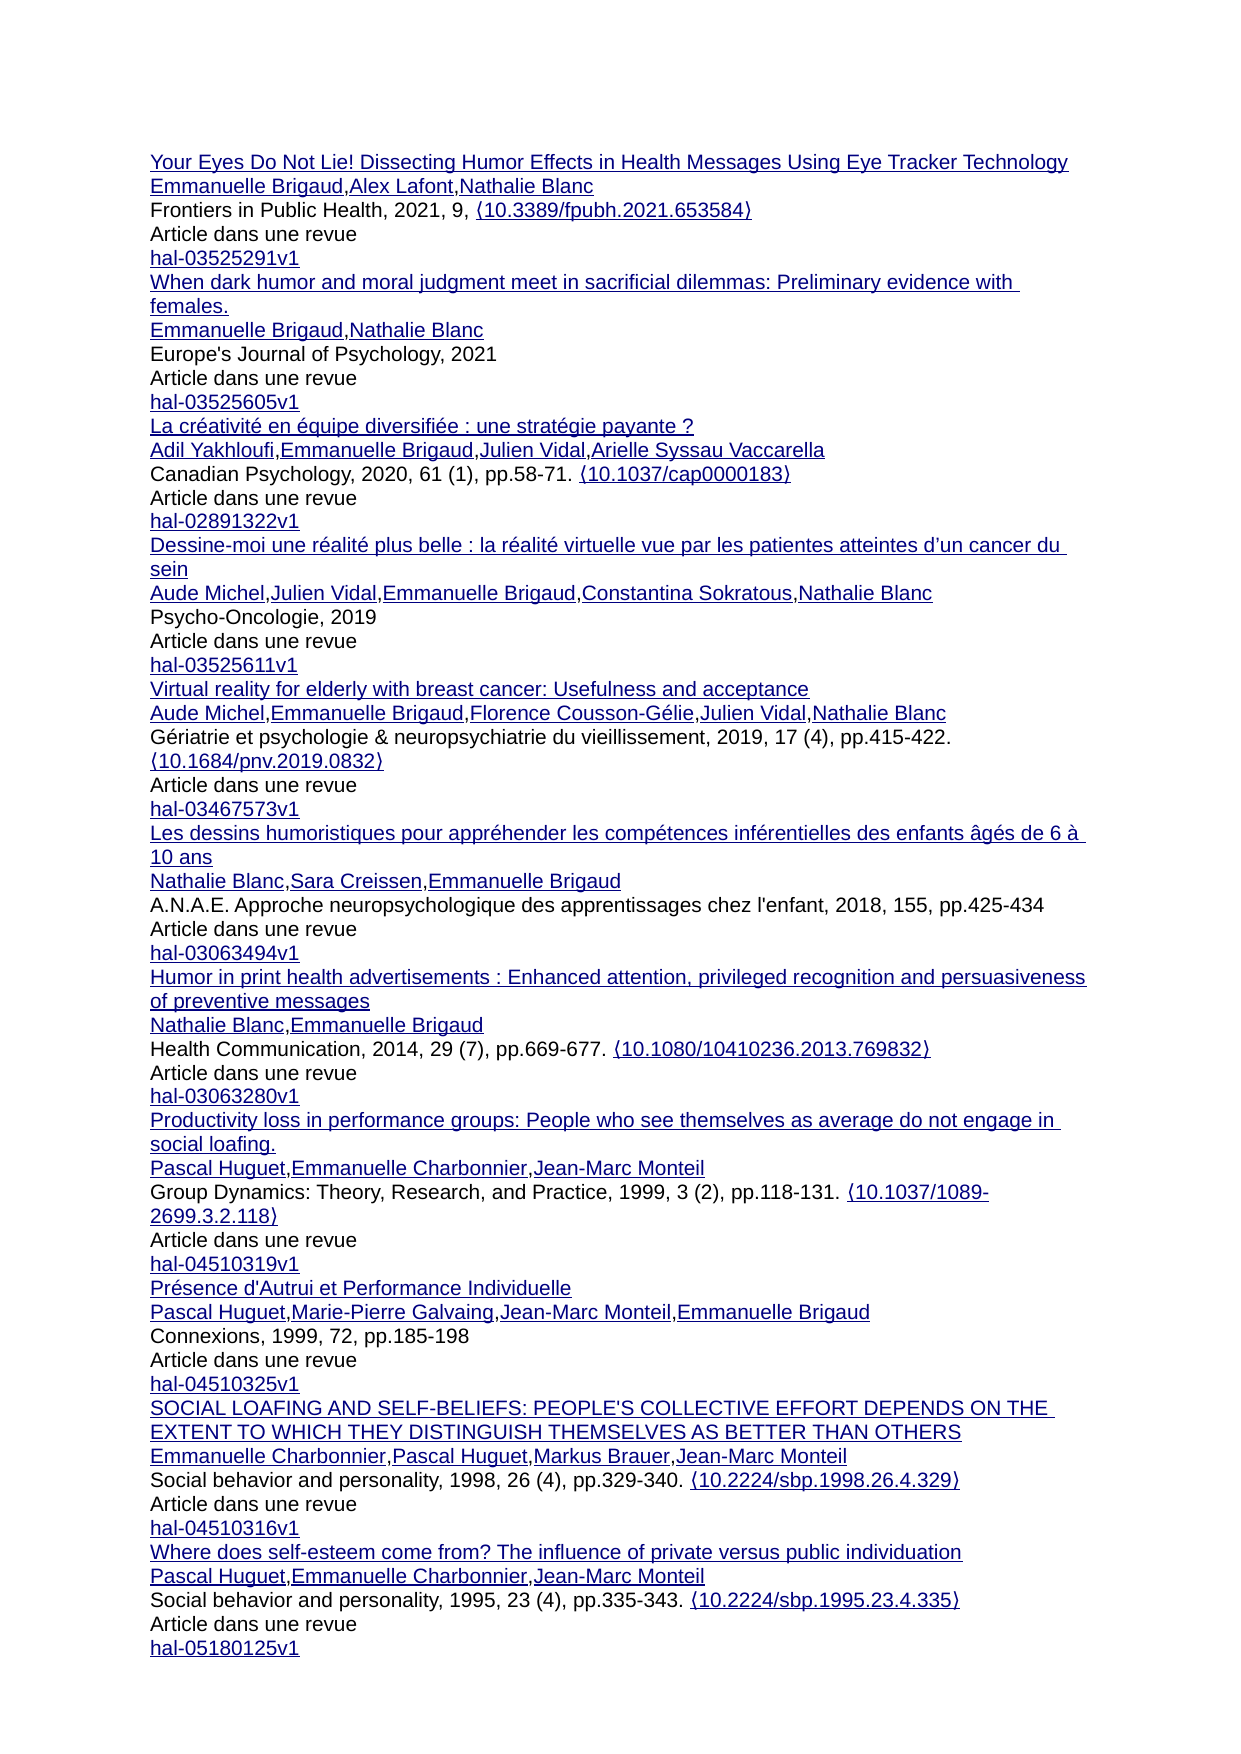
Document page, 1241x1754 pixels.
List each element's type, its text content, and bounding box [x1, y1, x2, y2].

table_cell When dark humor and moral judgment meet in sacrificial dilemmas: Preliminary evidence with females. Emmanuelle Brigaud,Nathalie Blanc Europe's Journal of Psychology, 2021 Article dans une revue hal-03525605v1 [150, 270, 1090, 413]
table_cell Your Eyes Do Not Lie! Dissecting Humor Effects in Health Messages Using Eye Tracker Technology Emmanuelle Brigaud,Alex Lafont,Nathalie Blanc Frontiers in Public Health, 2021, 9, ⟨10.3389/fpubh.2021.653584⟩ Article dans une revue hal-03525291v1 [150, 150, 1090, 270]
table_cell Humor in print health advertisements : Enhanced attention, privileged recognition and persuasiveness of preventive messages Nathalie Blanc,Emmanuelle Brigaud Health Communication, 2014, 29 (7), pp.669-677. ⟨10.1080/10410236.2013.769832⟩ Article dans une revue hal-03063280v1 [150, 965, 1090, 1108]
table_cell Les dessins humoristiques pour appréhender les compétences inférentielles des enfants âgés de 6 à 10 ans Nathalie Blanc,Sara Creissen,Emmanuelle Brigaud A.N.A.E. Approche neuropsychologique des apprentissages chez l'enfant, 2018, 155, pp.425-434 Article dans une revue hal-03063494v1 [150, 821, 1090, 964]
table_cell Présence d'Autrui et Performance Individuelle Pascal Huguet,Marie-Pierre Galvaing,Jean-Marc Monteil,Emmanuelle Brigaud Connexions, 1999, 72, pp.185-198 Article dans une revue hal-04510325v1 [150, 1276, 1090, 1396]
table_cell Virtual reality for elderly with breast cancer: Usefulness and acceptance Aude Michel,Emmanuelle Brigaud,Florence Cousson-Gélie,Julien Vidal,Nathalie Blanc Gériatrie et psychologie & neuropsychiatrie du vieillissement, 2019, 17 (4), pp.415-422. ⟨10.1684/pnv.2019.0832⟩ Article dans une revue hal-03467573v1 [150, 677, 1090, 821]
table_cell La créativité en équipe diversifiée : une stratégie payante ? Adil Yakhloufi,Emmanuelle Brigaud,Julien Vidal,Arielle Syssau Vaccarella Canadian Psychology, 2020, 61 (1), pp.58-71. ⟨10.1037/cap0000183⟩ Article dans une revue hal-02891322v1 [150, 414, 1090, 533]
table_cell Productivity loss in performance groups: People who see themselves as average do not engage in social loafing. Pascal Huguet,Emmanuelle Charbonnier,Jean-Marc Monteil Group Dynamics: Theory, Research, and Practice, 1999, 3 (2), pp.118-131. ⟨10.1037/1089-2699.3.2.118⟩ Article dans une revue hal-04510319v1 [150, 1108, 1090, 1276]
table_cell Where does self-esteem come from? The influence of private versus public individuation Pascal Huguet,Emmanuelle Charbonnier,Jean-Marc Monteil Social behavior and personality, 1995, 23 (4), pp.335-343. ⟨10.2224/sbp.1995.23.4.335⟩ Article dans une revue hal-05180125v1 [150, 1540, 1090, 1659]
table_cell Dessine-moi une réalité plus belle : la réalité virtuelle vue par les patientes atteintes d’un cancer du sein Aude Michel,Julien Vidal,Emmanuelle Brigaud,Constantina Sokratous,Nathalie Blanc Psycho-Oncologie, 2019 Article dans une revue hal-03525611v1 [150, 533, 1090, 677]
table_cell SOCIAL LOAFING AND SELF-BELIEFS: PEOPLE'S COLLECTIVE EFFORT DEPENDS ON THE EXTENT TO WHICH THEY DISTINGUISH THEMSELVES AS BETTER THAN OTHERS Emmanuelle Charbonnier,Pascal Huguet,Markus Brauer,Jean-Marc Monteil Social behavior and personality, 1998, 26 (4), pp.329-340. ⟨10.2224/sbp.1998.26.4.329⟩ Article dans une revue hal-04510316v1 [150, 1396, 1090, 1539]
